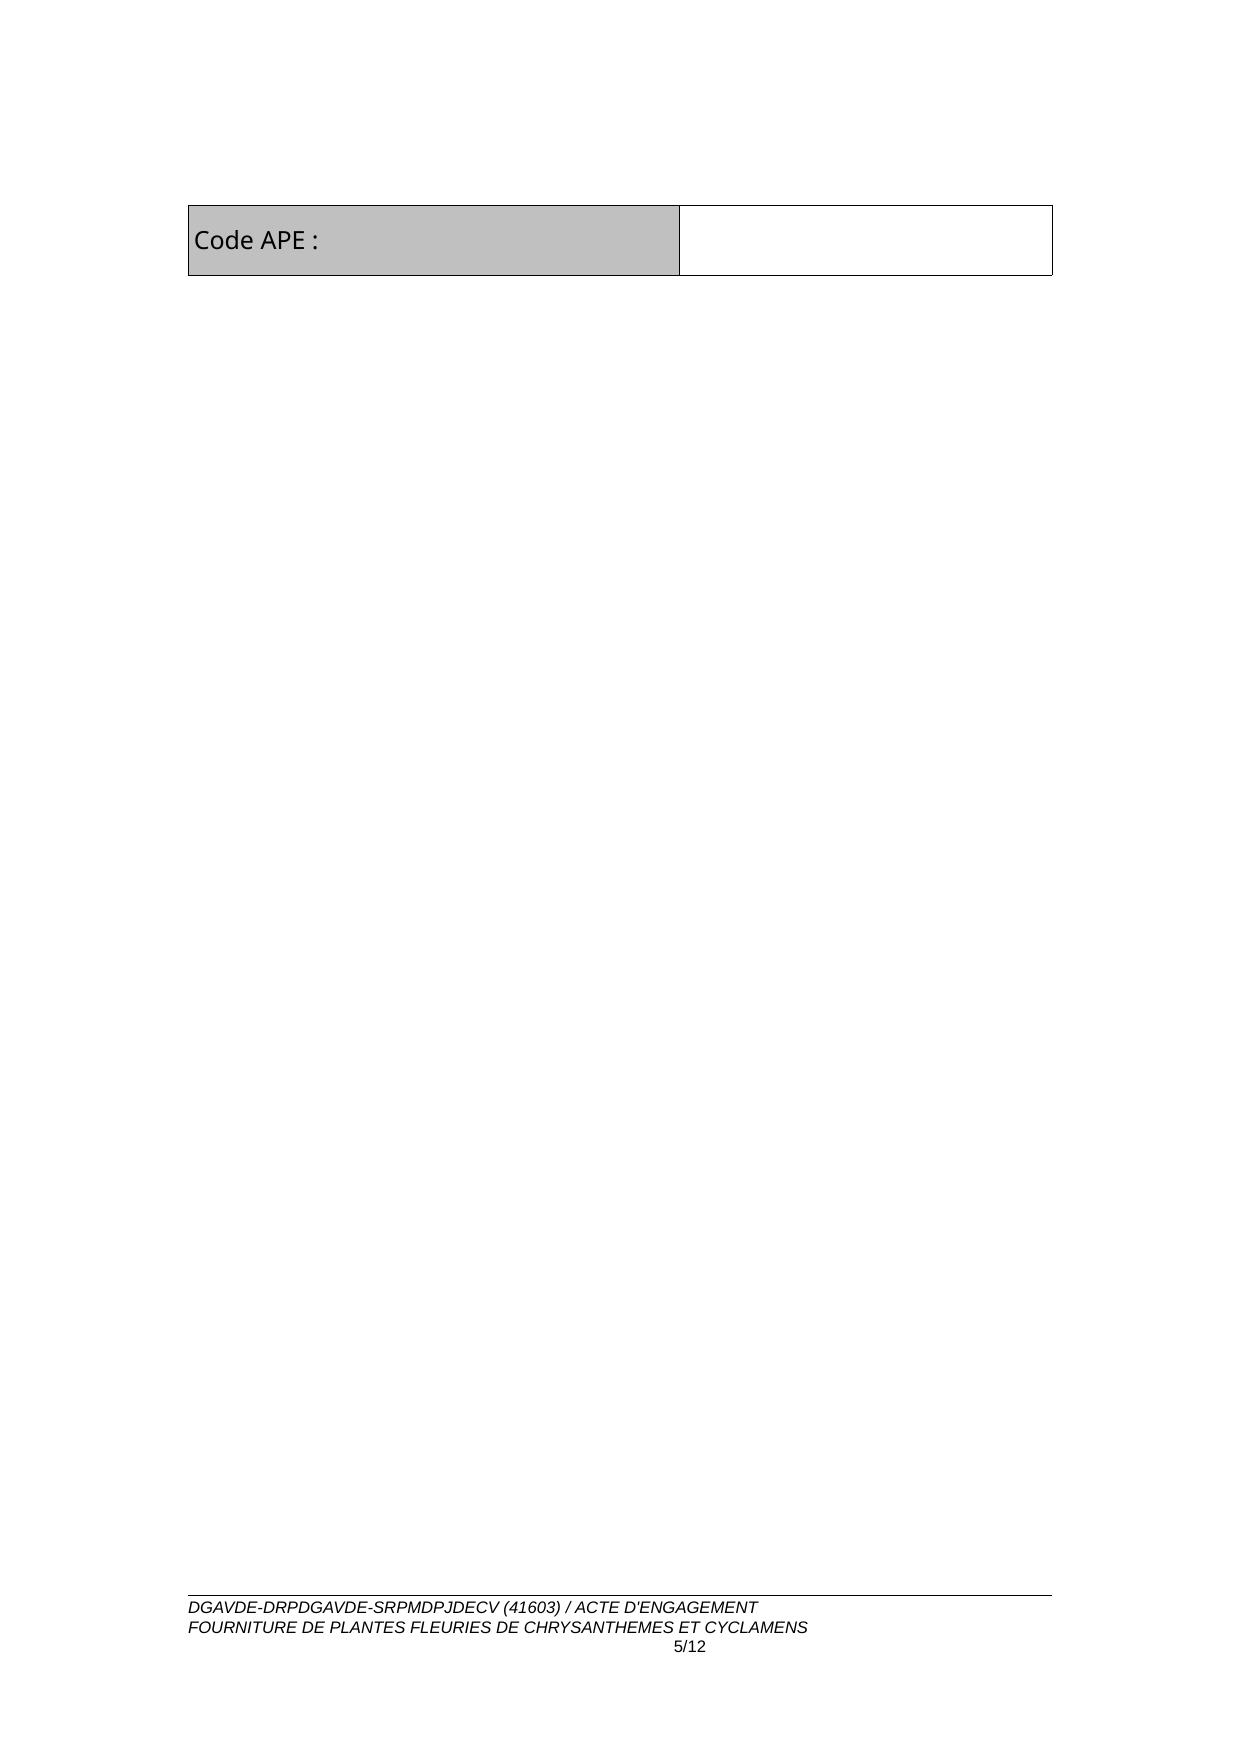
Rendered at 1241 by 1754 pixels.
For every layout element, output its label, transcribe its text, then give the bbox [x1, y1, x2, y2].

table_cell [680, 206, 1052, 275]
table_cell Code APE : [189, 206, 679, 275]
